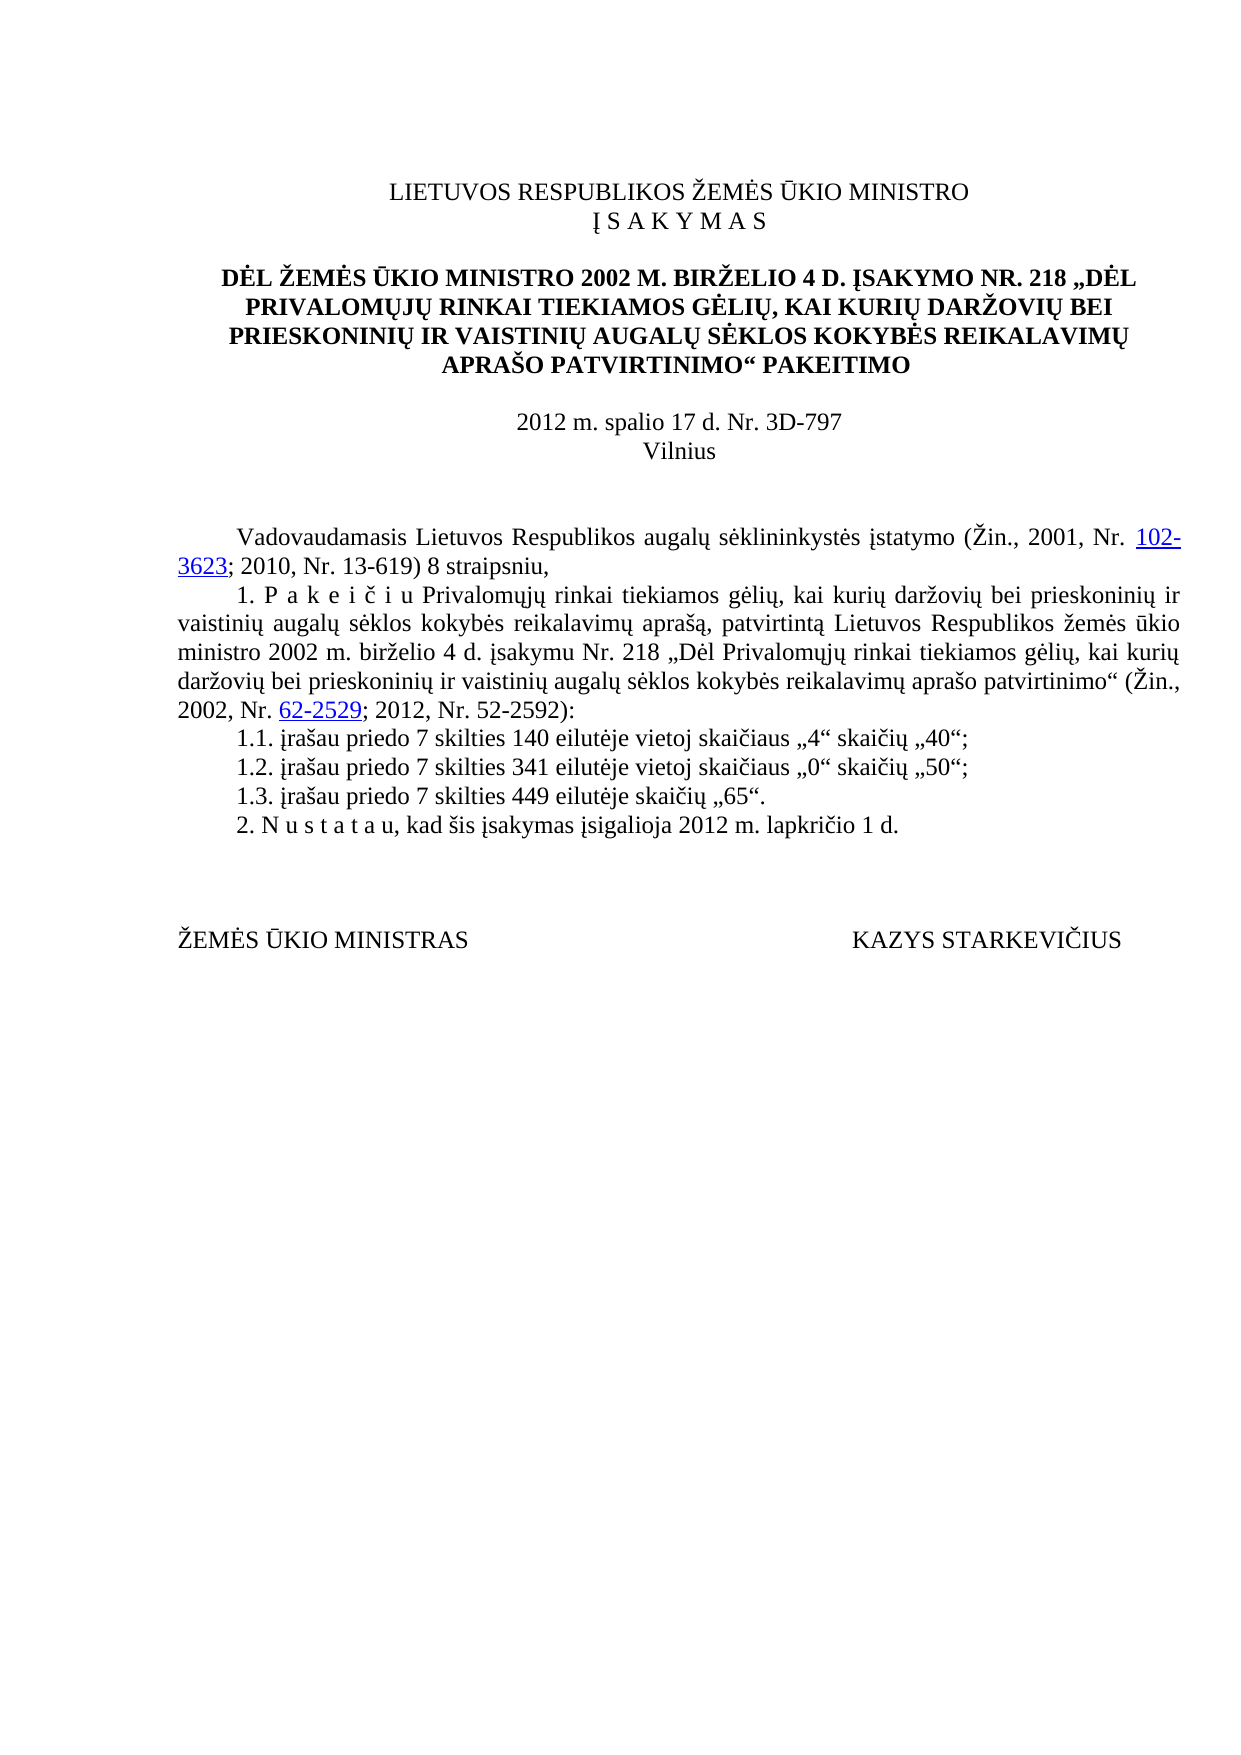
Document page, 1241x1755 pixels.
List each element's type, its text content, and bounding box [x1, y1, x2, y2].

text 1.1. įrašau priedo 7 skilties 140 eilutėje vietoj skaičiaus „4“ skaičių „40“; [177, 723, 1181, 752]
text 1. P a k e i č i u Privalomųjų rinkai tiekiamos gėlių, kai kurių daržovių bei prieskoninių ir vaistinių augalų sėklos kokybės reikalavimų aprašą, patvirtintą Lietuvos Respublikos žemės ūkio ministro 2002 m. birželio 4 d. įsakymu Nr. 218 „Dėl Privalomųjų rinkai tiekiamos gėlių, kai kurių daržovių bei prieskoninių ir vaistinių augalų sėklos kokybės reikalavimų aprašo patvirtinimo“ (Žin., 2002, Nr. 62-2529; 2012, Nr. 52-2592): [177, 580, 1181, 723]
text 1.3. įrašau priedo 7 skilties 449 eilutėje skaičių „65“. [177, 781, 1181, 810]
text Žemės ūkio ministras Kazys Starkevičius [177, 925, 1181, 953]
text Į S A K Y M A S [177, 206, 1181, 235]
text Vilnius [177, 436, 1181, 465]
text DĖL ŽEMĖS ŪKIO MINISTRO 2002 M. BIRŽELIO 4 D. ĮSAKYMO Nr. 218 „DĖL PRIVALOMŲJŲ RINKAI TIEKIAMOS GĖLIŲ, KAI KURIŲ DARŽOVIŲ BEI PRIESKONINIŲ IR VAISTINIŲ AUGALŲ SĖKLOS KOKYBĖS REIKALAVIMŲ APRAŠO PATVIRTINIMO“ PAKEITIMO [177, 263, 1181, 378]
text 2. N u s t a t a u, kad šis įsakymas įsigalioja 2012 m. lapkričio 1 d. [177, 810, 1181, 838]
text LIETUVOS RESPUBLIKOS ŽEMĖS ŪKIO MINISTRO [177, 177, 1181, 206]
text 2012 m. spalio 17 d. Nr. 3D-797 [177, 407, 1181, 436]
text Vadovaudamasis Lietuvos Respublikos augalų sėklininkystės įstatymo (Žin., 2001, Nr. 102-3623; 2010, Nr. 13-619) 8 straipsniu, [177, 522, 1181, 580]
text 1.2. įrašau priedo 7 skilties 341 eilutėje vietoj skaičiaus „0“ skaičių „50“; [177, 752, 1181, 781]
